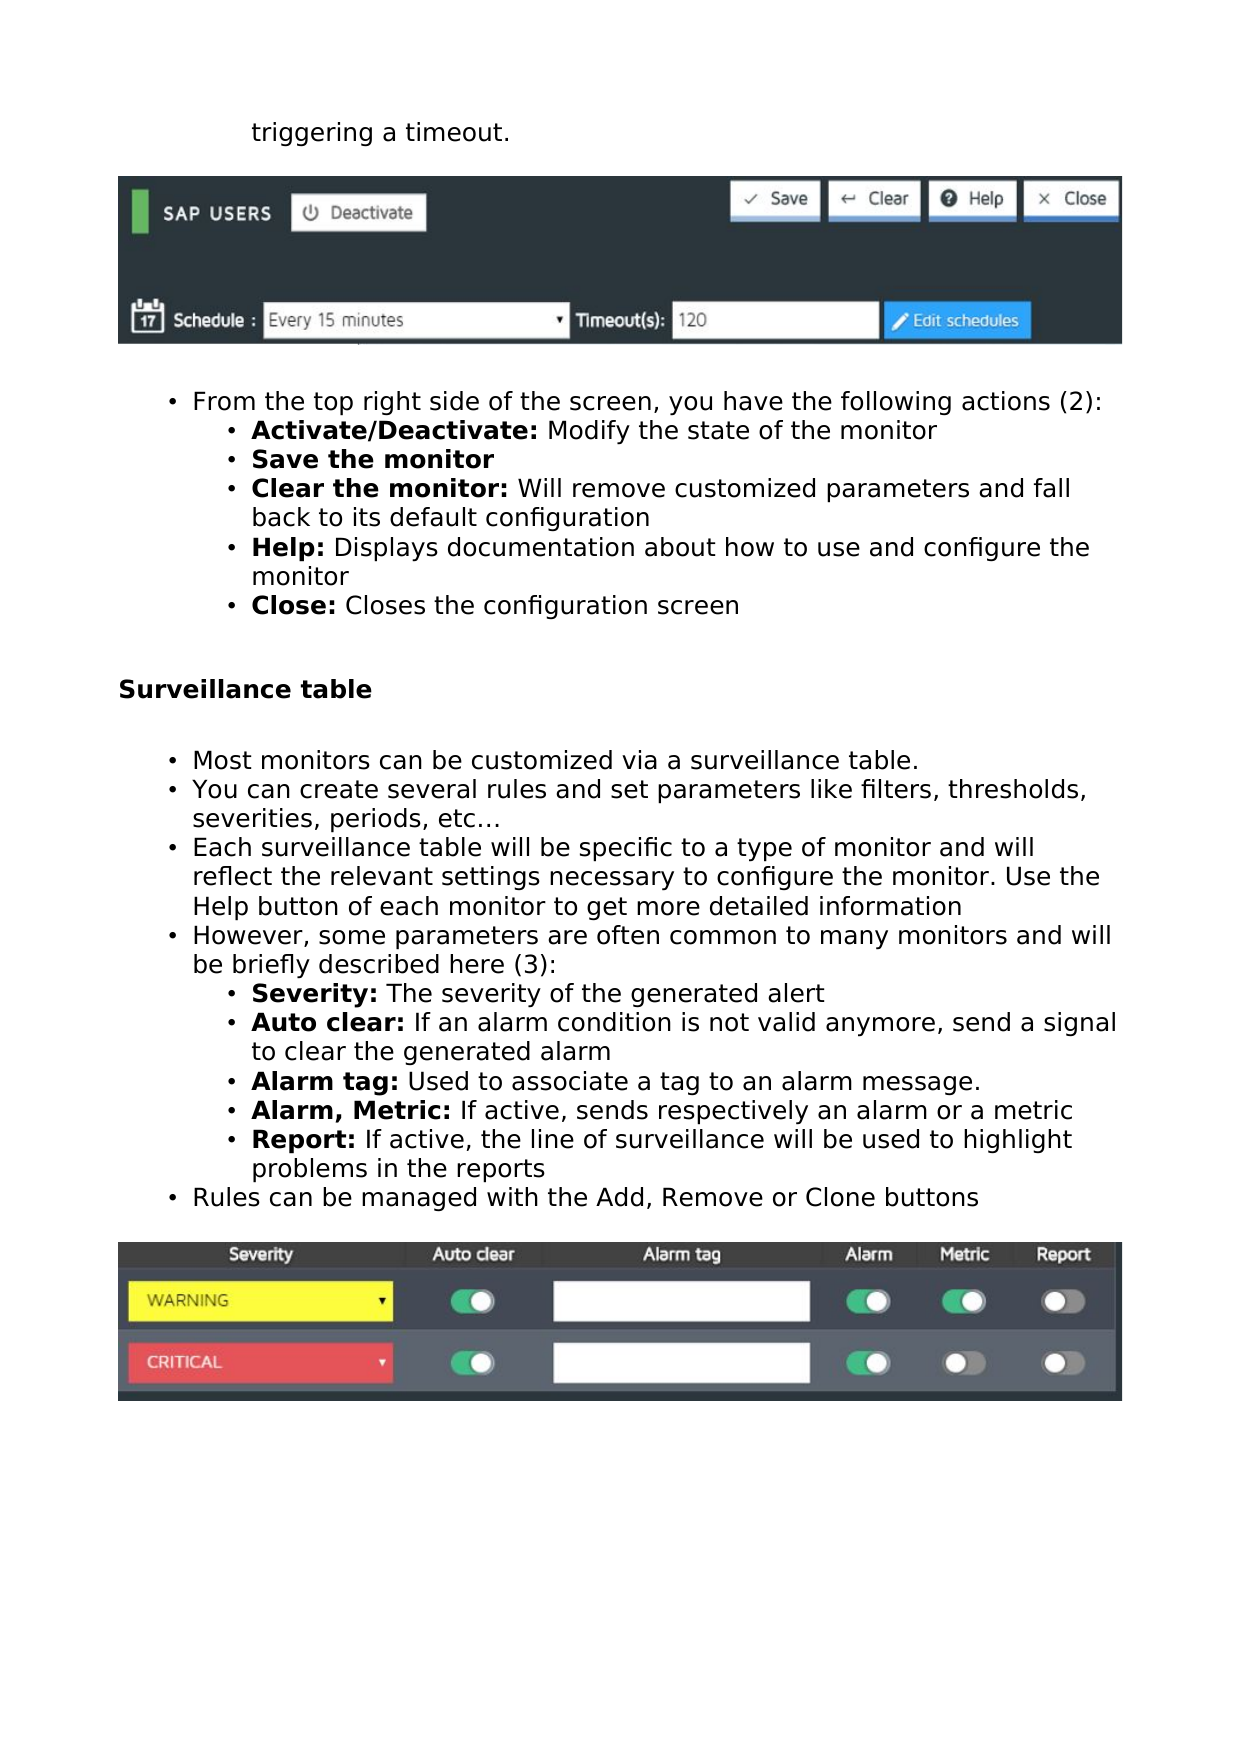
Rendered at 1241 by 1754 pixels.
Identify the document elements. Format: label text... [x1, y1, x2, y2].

list Report: If active, the line of surveillance will be used to highlight problems in the reports [236, 1125, 1122, 1183]
subtitle Surveillance table [118, 675, 1122, 704]
list Auto clear: If an alarm condition is not valid anymore, send a signal to clear the generated alarm [236, 1008, 1122, 1067]
list Save the monitor [236, 445, 1122, 474]
list Help: Displays documentation about how to use and configure the monitor [236, 533, 1122, 591]
list Severity: The severity of the generated alert [236, 979, 1122, 1008]
list You can create several rules and set parameters like filters, thresholds, severities, periods, etc… [177, 775, 1122, 833]
list Rules can be managed with the Add, Remove or Clone buttons [177, 1183, 1122, 1213]
list From the top right side of the screen, you have the following actions (2): [177, 387, 1122, 416]
list Alarm tag: Used to associate a tag to an alarm message. [236, 1067, 1122, 1096]
picture [118, 176, 1123, 345]
list Clear the monitor: Will remove customized parameters and fall back to its default configuration [236, 474, 1122, 533]
list Close: Closes the configuration screen [236, 591, 1122, 620]
list Each surveillance table will be specific to a type of monitor and will reflect the relevant settings necessary to configure the monitor. Use the Help button of each monitor to get more detailed information [177, 833, 1122, 921]
list Activate/Deactivate: Modify the state of the monitor [236, 416, 1122, 445]
list However, some parameters are often common to many monitors and will be briefly described here (3): [177, 921, 1122, 979]
list Most monitors can be customized via a surveillance table. [177, 746, 1122, 775]
list triggering a timeout. [236, 118, 1122, 147]
list Alarm, Metric: If active, sends respectively an alarm or a metric [236, 1096, 1122, 1125]
picture [118, 1242, 1123, 1401]
